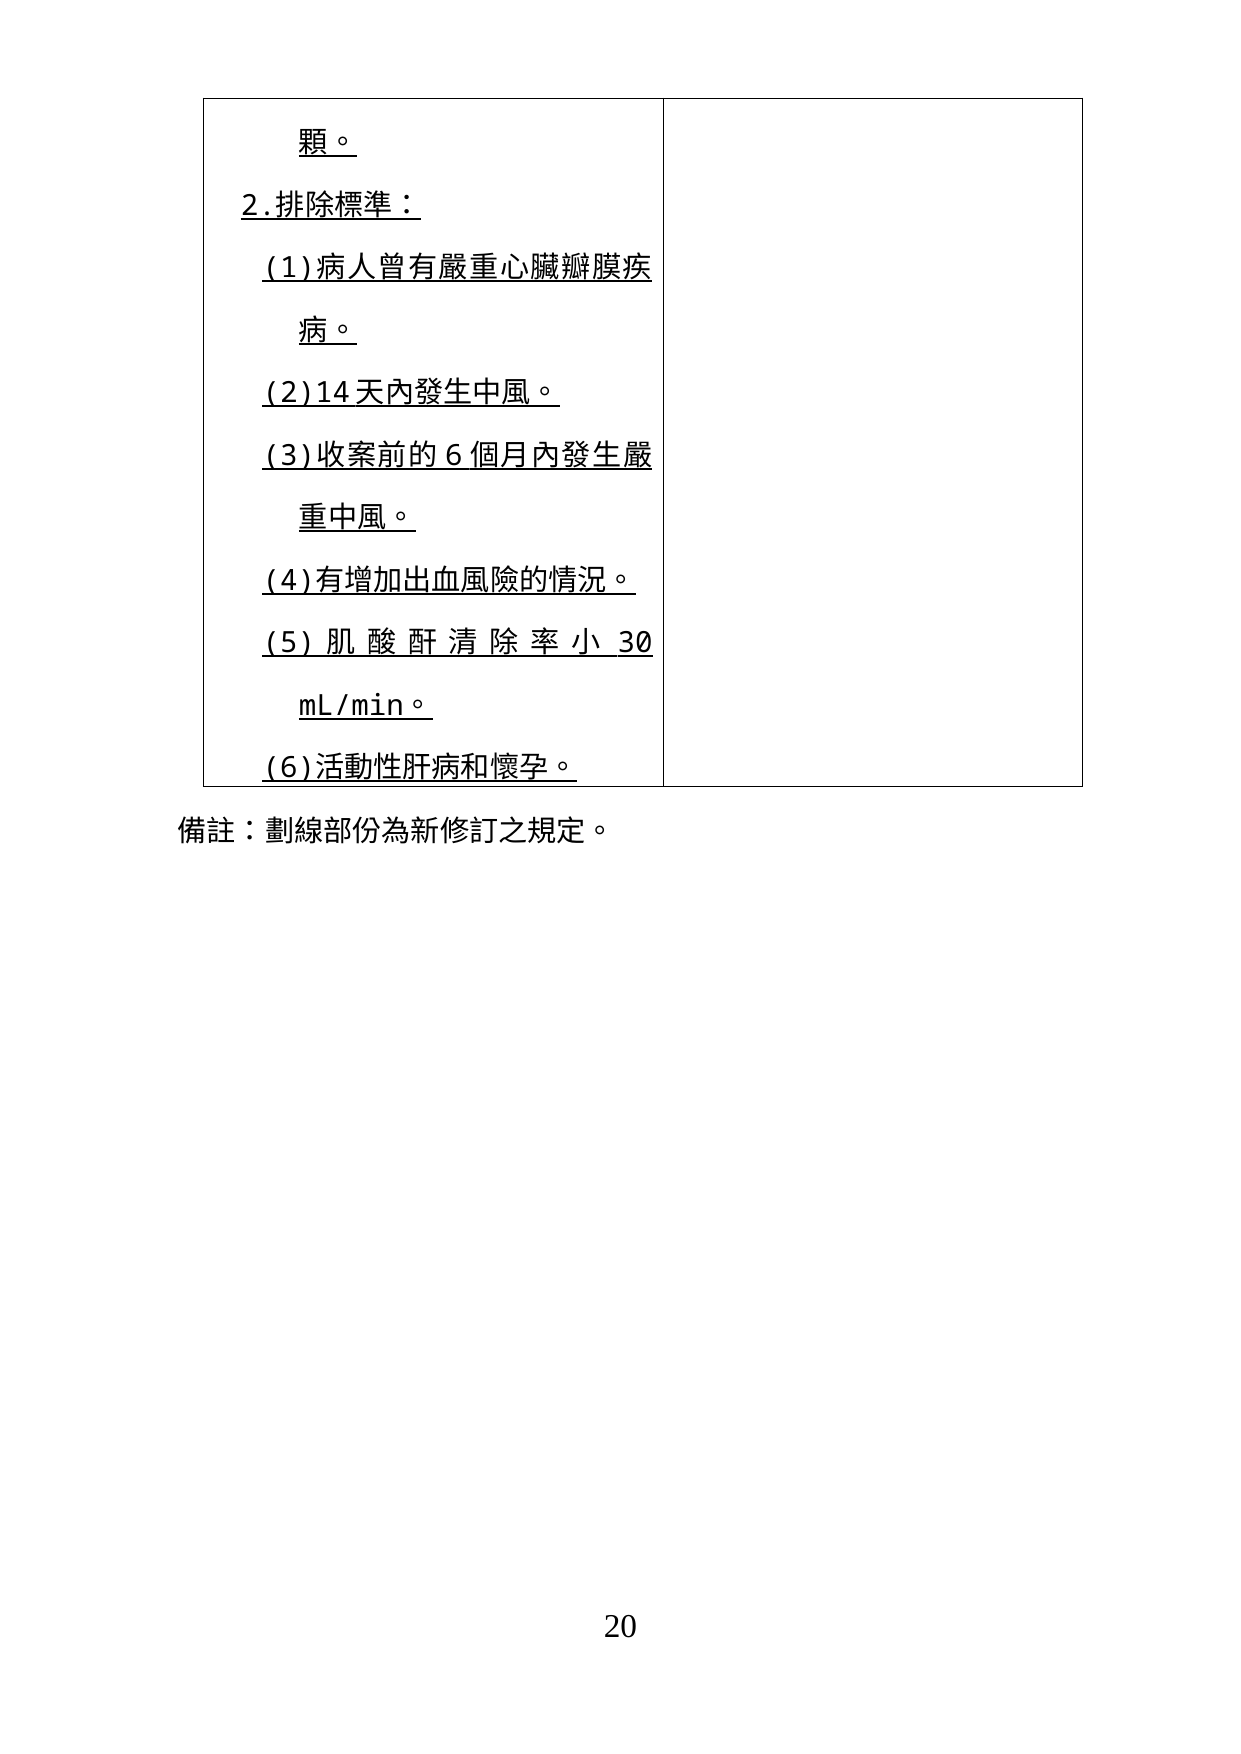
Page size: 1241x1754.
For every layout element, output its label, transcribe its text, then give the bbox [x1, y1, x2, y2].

table_cell 顆。 2.排除標準： (1)病人曾有嚴重心臟瓣膜疾病。 (2)14天內發生中風。 (3)收案前的6個月內發生嚴重中風。 (4)有增加出血風險的情況。 (5)肌酸酐清除率小30 mL/min。 (6)活動性肝病和懷孕。 [204, 99, 663, 786]
text 備註：劃線部份為新修訂之規定。 [177, 787, 1092, 849]
table_cell [664, 99, 1082, 786]
